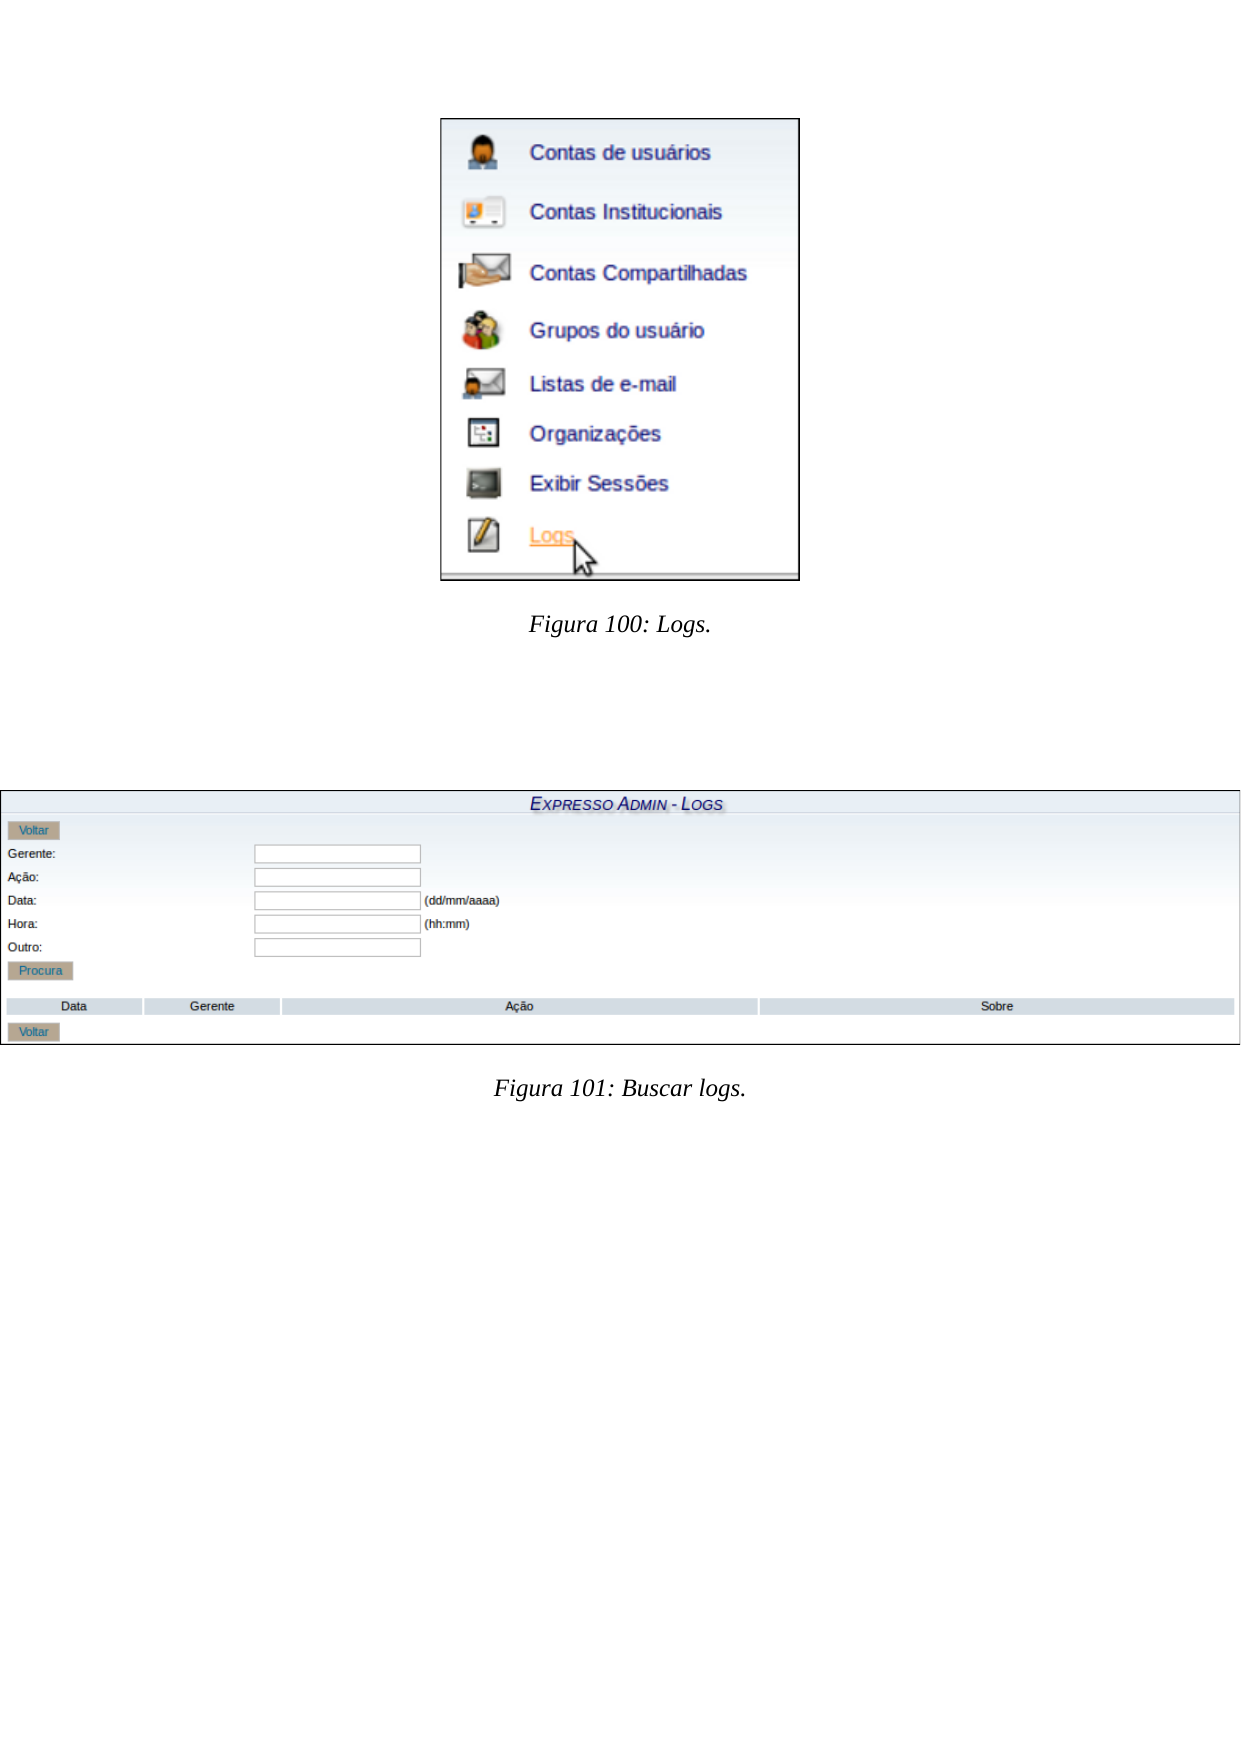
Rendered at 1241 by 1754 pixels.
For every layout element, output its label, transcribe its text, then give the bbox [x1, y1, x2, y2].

text Figura 100: Logs. [118, 118, 1122, 638]
picture [0, 790, 1241, 1045]
text Figura 101: Buscar logs. [118, 1045, 1122, 1102]
picture [440, 118, 800, 581]
